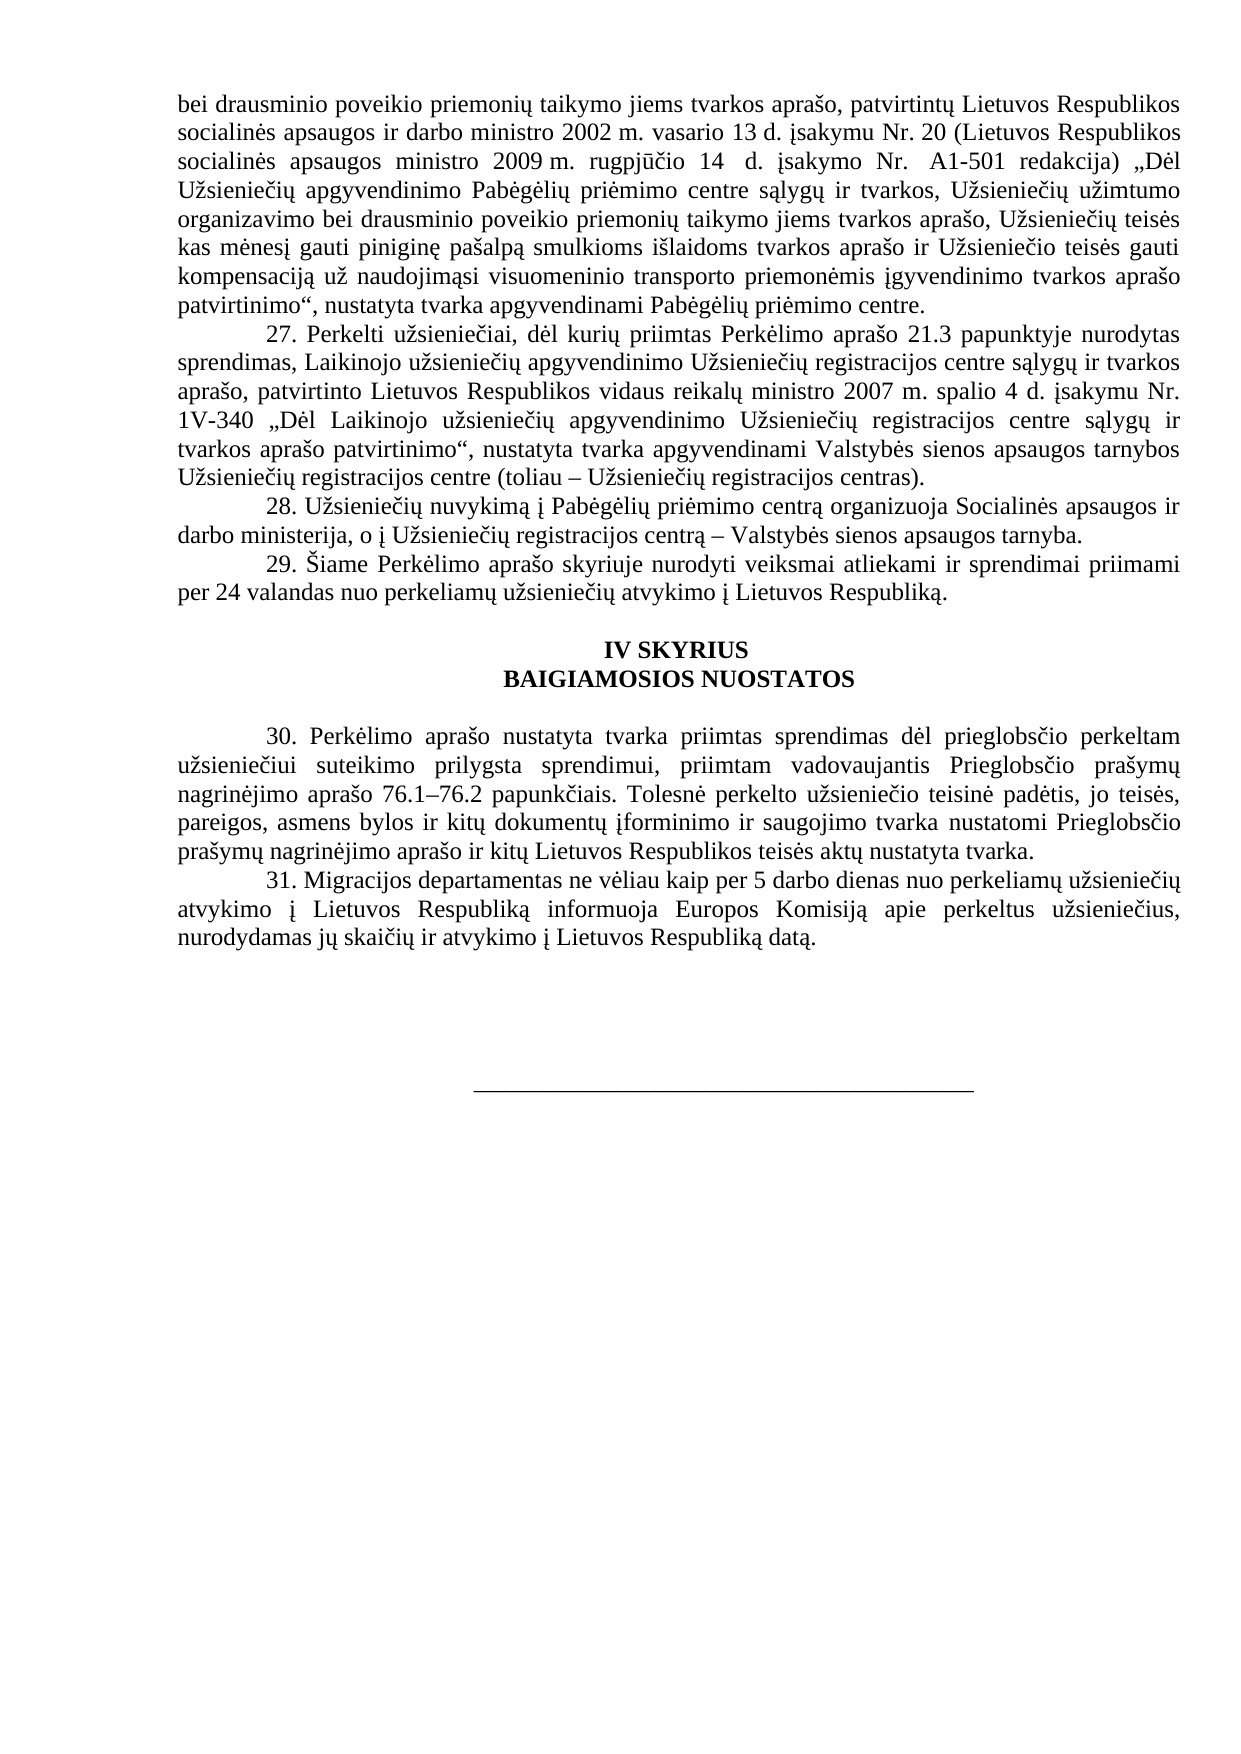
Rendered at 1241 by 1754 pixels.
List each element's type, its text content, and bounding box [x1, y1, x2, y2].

text 30. Perkėlimo aprašo nustatyta tvarka priimtas sprendimas dėl prieglobsčio perkeltam užsieniečiui suteikimo prilygsta sprendimui, priimtam vadovaujantis Prieglobsčio prašymų nagrinėjimo aprašo 76.1–76.2 papunkčiais. Tolesnė perkelto užsieniečio teisinė padėtis, jo teisės, pareigos, asmens bylos ir kitų dokumentų įforminimo ir saugojimo tvarka nustatomi Prieglobsčio prašymų nagrinėjimo aprašo ir kitų Lietuvos Respublikos teisės aktų nustatyta tvarka. [177, 721, 1181, 865]
text 29. Šiame Perkėlimo aprašo skyriuje nurodyti veiksmai atliekami ir sprendimai priimami per 24 valandas nuo perkeliamų užsieniečių atvykimo į Lietuvos Respubliką. [177, 549, 1181, 606]
text bei drausminio poveikio priemonių taikymo jiems tvarkos aprašo, patvirtintų Lietuvos Respublikos socialinės apsaugos ir darbo ministro 2002 m. vasario 13 d. įsakymu Nr. 20 (Lietuvos Respublikos socialinės apsaugos ministro 2009 m. rugpjūčio 14 d. įsakymo Nr. A1-501 redakcija) „Dėl Užsieniečių apgyvendinimo Pabėgėlių priėmimo centre sąlygų ir tvarkos, Užsieniečių užimtumo organizavimo bei drausminio poveikio priemonių taikymo jiems tvarkos aprašo, Užsieniečių teisės kas mėnesį gauti piniginę pašalpą smulkioms išlaidoms tvarkos aprašo ir Užsieniečio teisės gauti kompensaciją už naudojimąsi visuomeninio transporto priemonėmis įgyvendinimo tvarkos aprašo patvirtinimo“, nustatyta tvarka apgyvendinami Pabėgėlių priėmimo centre. [177, 89, 1181, 319]
text IV SKYRIUS [177, 635, 1181, 664]
text 31. Migracijos departamentas ne vėliau kaip per 5 darbo dienas nuo perkeliamų užsieniečių atvykimo į Lietuvos Respubliką informuoja Europos Komisiją apie perkeltus užsieniečius, nurodydamas jų skaičių ir atvykimo į Lietuvos Respubliką datą. [177, 865, 1181, 951]
text 28. Užsieniečių nuvykimą į Pabėgėlių priėmimo centrą organizuoja Socialinės apsaugos ir darbo ministerija, o į Užsieniečių registracijos centrą – Valstybės sienos apsaugos tarnyba. [177, 491, 1181, 549]
text ________________________________________ [177, 1066, 1181, 1095]
text BAIGIAMOSIOS NUOSTATOS [177, 664, 1181, 692]
text 27. Perkelti užsieniečiai, dėl kurių priimtas Perkėlimo aprašo 21.3 papunktyje nurodytas sprendimas, Laikinojo užsieniečių apgyvendinimo Užsieniečių registracijos centre sąlygų ir tvarkos aprašo, patvirtinto Lietuvos Respublikos vidaus reikalų ministro 2007 m. spalio 4 d. įsakymu Nr. 1V-340 „Dėl Laikinojo užsieniečių apgyvendinimo Užsieniečių registracijos centre sąlygų ir tvarkos aprašo patvirtinimo“, nustatyta tvarka apgyvendinami Valstybės sienos apsaugos tarnybos Užsieniečių registracijos centre (toliau – Užsieniečių registracijos centras). [177, 319, 1181, 491]
